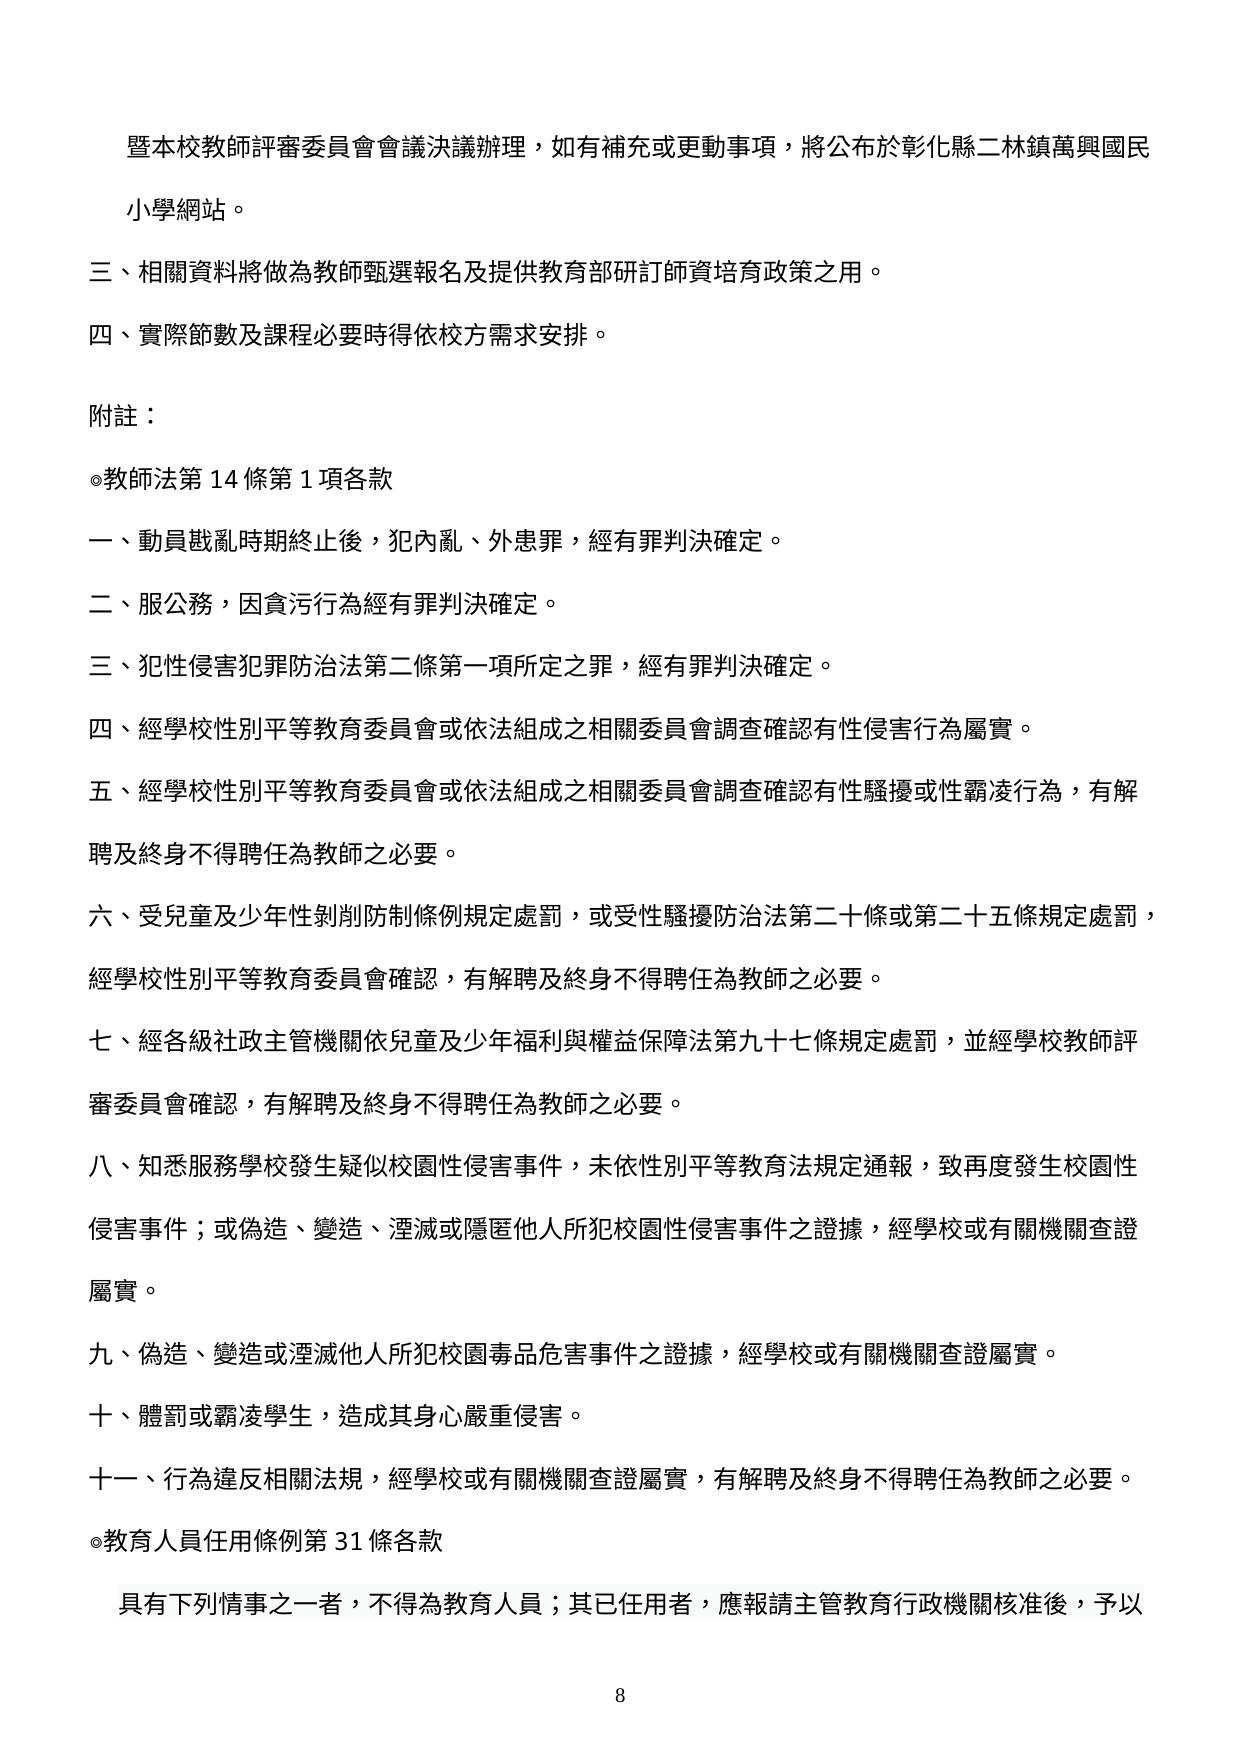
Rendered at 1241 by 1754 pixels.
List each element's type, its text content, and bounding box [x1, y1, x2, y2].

text 附註： [89, 373, 1152, 436]
text 暨本校教師評審委員會會議決議辦理，如有補充或更動事項，將公布於彰化縣二林鎮萬興國民小學網站。 [89, 104, 1152, 229]
text 八、知悉服務學校發生疑似校園性侵害事件，未依性別平等教育法規定通報，致再度發生校園性侵害事件；或偽造、變造、湮滅或隱匿他人所犯校園性侵害事件之證據，經學校或有關機關查證屬實。 [89, 1123, 1152, 1311]
text 十、體罰或霸凌學生，造成其身心嚴重侵害。 [89, 1373, 1152, 1436]
text 四、實際節數及課程必要時得依校方需求安排。 [89, 292, 1152, 354]
text 十一、行為違反相關法規，經學校或有關機關查證屬實，有解聘及終身不得聘任為教師之必要。 [89, 1436, 1152, 1498]
text 九、偽造、變造或湮滅他人所犯校園毒品危害事件之證據，經學校或有關機關查證屬實。 [89, 1311, 1152, 1373]
text 五、經學校性別平等教育委員會或依法組成之相關委員會調查確認有性騷擾或性霸凌行為，有解聘及終身不得聘任為教師之必要。 [89, 748, 1152, 873]
text 四、經學校性別平等教育委員會或依法組成之相關委員會調查確認有性侵害行為屬實。 [89, 686, 1152, 748]
text ◎教師法第14條第1項各款 [89, 436, 1152, 498]
text 七、經各級社政主管機關依兒童及少年福利與權益保障法第九十七條規定處罰，並經學校教師評審委員會確認，有解聘及終身不得聘任為教師之必要。 [89, 998, 1152, 1123]
text 二、服公務，因貪污行為經有罪判決確定。 [89, 561, 1152, 623]
text 一、動員戡亂時期終止後，犯內亂、外患罪，經有罪判決確定。 [89, 498, 1152, 561]
text 六、受兒童及少年性剝削防制條例規定處罰，或受性騷擾防治法第二十條或第二十五條規定處罰，經學校性別平等教育委員會確認，有解聘及終身不得聘任為教師之必要。 [89, 873, 1152, 998]
text 三、犯性侵害犯罪防治法第二條第一項所定之罪，經有罪判決確定。 [89, 623, 1152, 686]
text 具有下列情事之一者，不得為教育人員；其已任用者，應報請主管教育行政機關核准後，予以 [89, 1561, 1152, 1623]
text 三、相關資料將做為教師甄選報名及提供教育部研訂師資培育政策之用。 [89, 229, 1152, 292]
text ◎教育人員任用條例第31條各款 [89, 1498, 1152, 1561]
